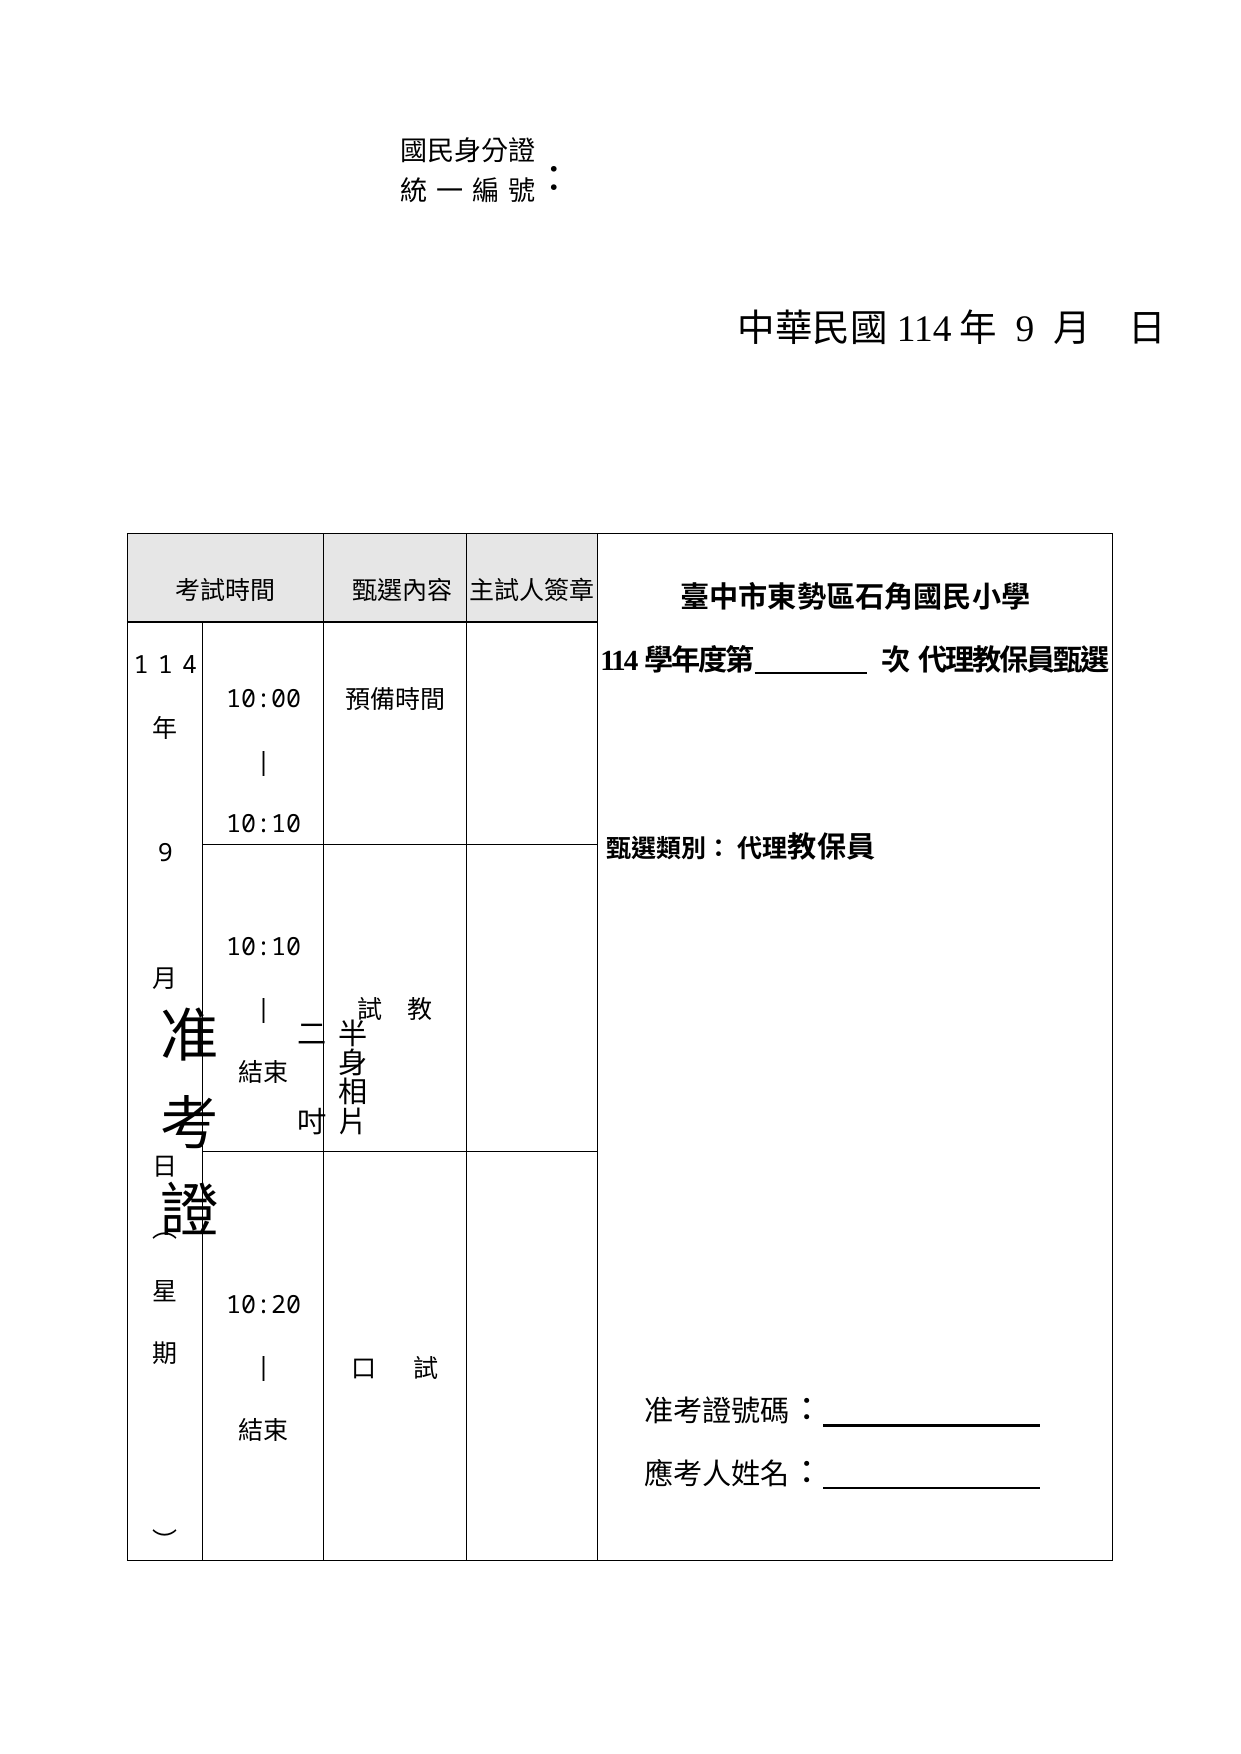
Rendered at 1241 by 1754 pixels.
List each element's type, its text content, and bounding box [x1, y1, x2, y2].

table_header 考試時間 [128, 534, 323, 621]
table_cell [467, 623, 597, 844]
text 國民身分證統一編號： [75, 96, 1165, 221]
table_cell 10:00 | 10:10 [203, 623, 323, 844]
table_cell 口 試 [324, 1152, 466, 1560]
table_cell [467, 1152, 597, 1560]
text 中華民國 114年 9 月 日 [75, 283, 1165, 346]
table_cell 10:20 | 結束 [203, 1152, 323, 1560]
table_header 甄選內容 [324, 534, 466, 621]
table_cell [467, 845, 597, 1151]
table_cell 10:10 | 結束 [203, 845, 323, 1151]
table_cell 預備時間 [324, 623, 466, 844]
table_header 主試人簽章 [467, 534, 597, 621]
table_cell 試 教 [324, 845, 466, 1151]
table_header 臺中市東勢區石角國民小學 114學年度第 次 代理教保員甄選 甄選類別： 代理教保員 准考證號碼： 應考人姓名： [598, 534, 1112, 1560]
table_cell 114年 9 月 日 ︵ 星 期 ︶ [128, 623, 202, 1560]
